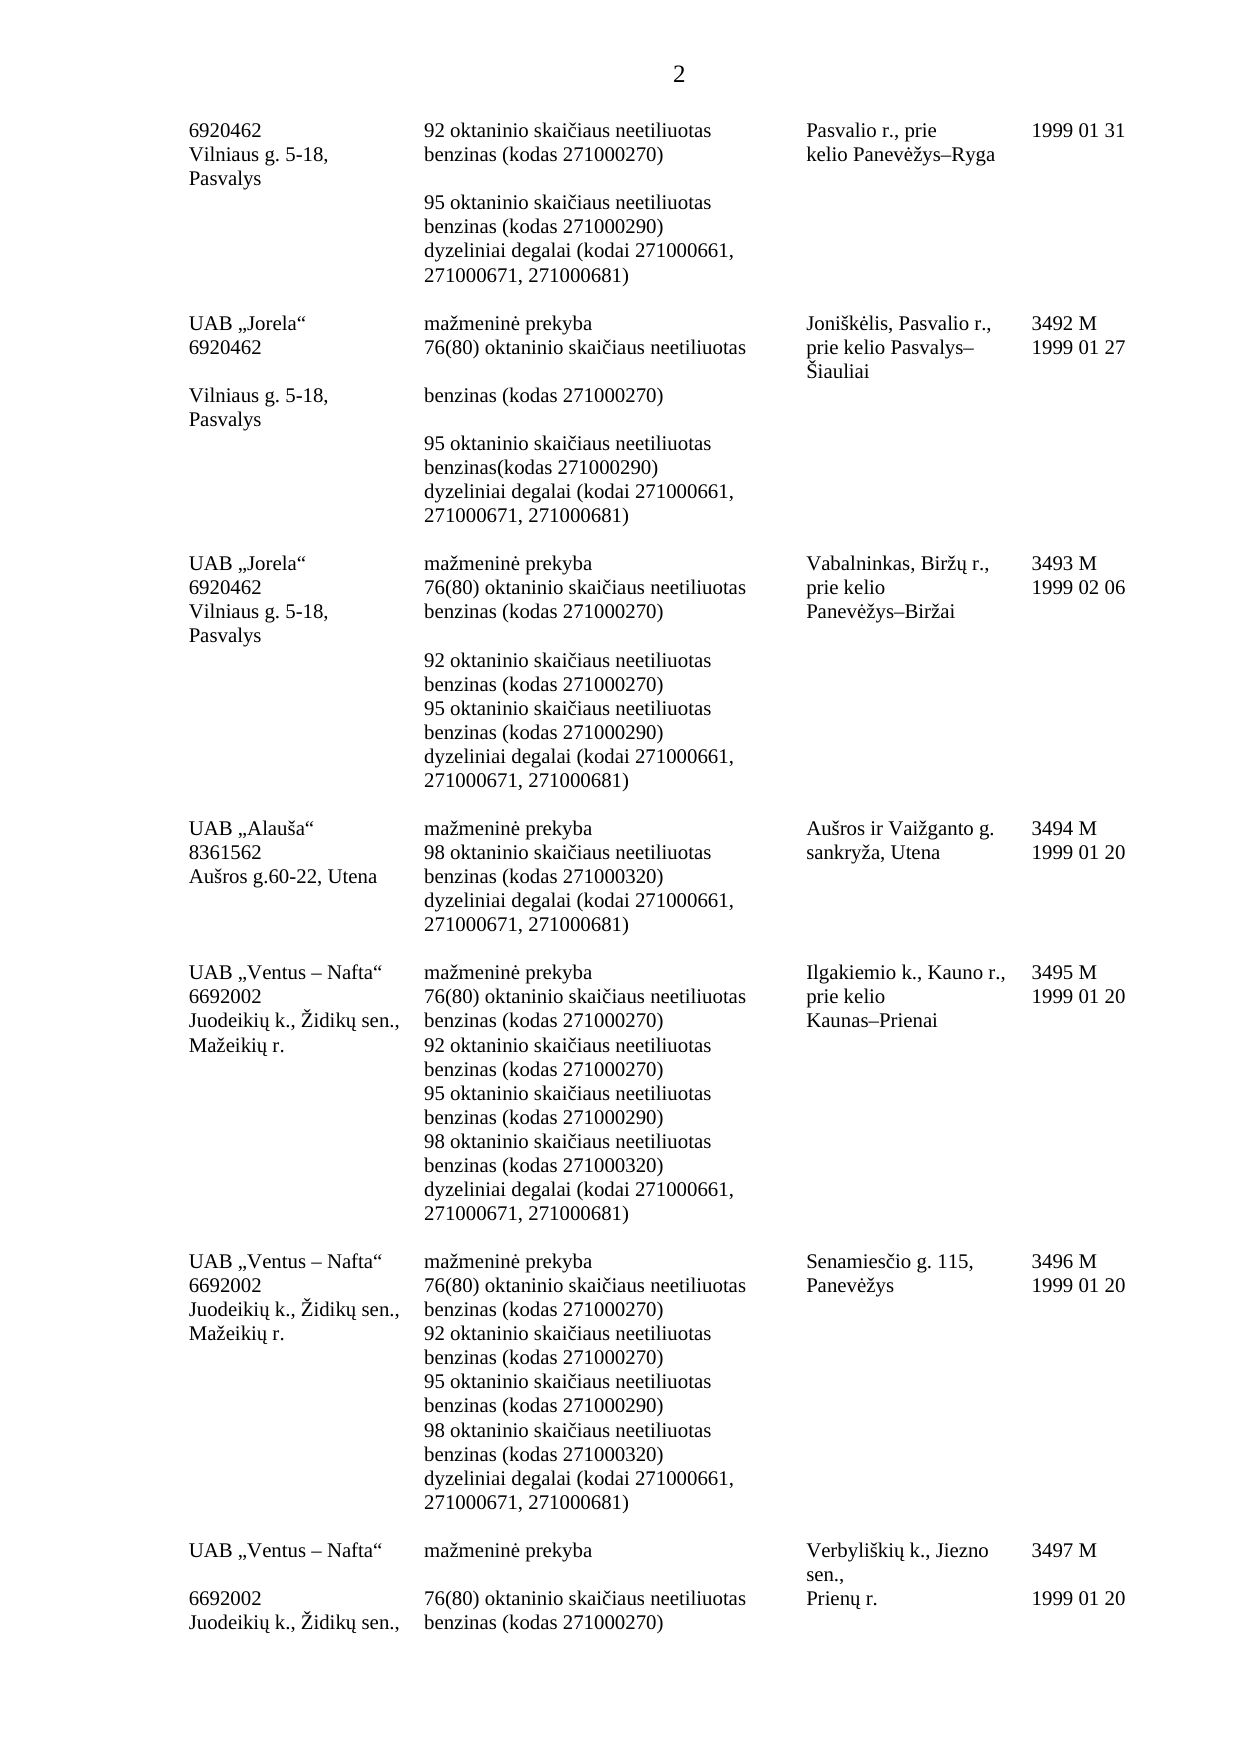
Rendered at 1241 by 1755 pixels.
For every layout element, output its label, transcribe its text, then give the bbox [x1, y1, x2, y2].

table_cell 95 oktaninio skaičiaus neetiliuotas [413, 1369, 795, 1393]
table_cell [1020, 888, 1181, 912]
table_cell [1020, 239, 1181, 262]
table_cell 1999 01 27 [1020, 335, 1181, 383]
table_cell 271000671, 271000681) [413, 503, 795, 527]
table_cell 95 oktaninio skaičiaus neetiliuotas [413, 1081, 795, 1105]
table_cell 92 oktaninio skaičiaus neetiliuotas [413, 648, 795, 672]
table_cell 3496 M [1020, 1249, 1181, 1273]
table_cell [1020, 1442, 1181, 1466]
table_cell dyzeliniai degalai (kodai 271000661, [413, 888, 795, 912]
table_cell [177, 768, 413, 792]
table_cell [795, 1610, 1020, 1634]
table_cell 76(80) oktaninio skaičiaus neetiliuotas [413, 335, 795, 383]
table_cell 3493 M [1020, 551, 1181, 575]
table_cell [177, 1345, 413, 1369]
table_cell [795, 263, 1020, 287]
table_cell 76(80) oktaninio skaičiaus neetiliuotas [413, 984, 795, 1008]
table_cell prie kelio [795, 575, 1020, 599]
table_cell mažmeninė prekyba [413, 960, 795, 984]
table_cell [1020, 936, 1181, 960]
table_cell sankryža, Utena [795, 840, 1020, 864]
table_cell [1020, 1081, 1181, 1105]
table_cell [795, 1418, 1020, 1442]
table_cell [413, 287, 795, 311]
table_cell [795, 1490, 1020, 1514]
table_cell [795, 792, 1020, 816]
table_cell [795, 239, 1020, 262]
table_cell [177, 1081, 413, 1105]
table_cell benzinas (kodas 271000270) [413, 1610, 795, 1634]
table_cell 92 oktaninio skaičiaus neetiliuotas [413, 118, 795, 142]
table_cell [177, 1129, 413, 1153]
table_cell Joniškėlis, Pasvalio r., [795, 311, 1020, 335]
table_cell [177, 190, 413, 214]
table_cell [1020, 768, 1181, 792]
table_cell [1020, 912, 1181, 936]
table_cell mažmeninė prekyba [413, 311, 795, 335]
table_cell [795, 1297, 1020, 1321]
table_cell dyzeliniai degalai (kodai 271000661, [413, 1466, 795, 1490]
table_cell Panevėžys–Biržai [795, 599, 1020, 647]
table_cell [795, 1105, 1020, 1129]
table_cell [177, 1394, 413, 1417]
table_cell [1020, 1490, 1181, 1514]
table_cell [1020, 383, 1181, 431]
table_cell [795, 1369, 1020, 1393]
table_cell [177, 1442, 413, 1466]
table_cell UAB „Ventus – Nafta“ [177, 960, 413, 984]
table_cell [177, 696, 413, 720]
table_cell benzinas (kodas 271000270) [413, 672, 795, 696]
table_cell [1020, 527, 1181, 551]
table_cell 3494 M [1020, 816, 1181, 840]
table_cell Juodeikių k., Židikų sen., [177, 1610, 413, 1634]
table_cell Panevėžys [795, 1273, 1020, 1297]
table_cell 271000671, 271000681) [413, 263, 795, 287]
table_cell Vilniaus g. 5-18, Pasvalys [177, 383, 413, 431]
table_cell [795, 1153, 1020, 1177]
table_cell 92 oktaninio skaičiaus neetiliuotas [413, 1033, 795, 1057]
table_cell 271000671, 271000681) [413, 768, 795, 792]
table_cell [177, 1201, 413, 1225]
table_cell 98 oktaninio skaičiaus neetiliuotas [413, 840, 795, 864]
table_cell [1020, 1177, 1181, 1201]
table_cell [795, 431, 1020, 455]
table_cell Senamiesčio g. 115, [795, 1249, 1020, 1273]
table_cell mažmeninė prekyba [413, 1538, 795, 1586]
table_cell [1020, 1153, 1181, 1177]
table_cell dyzeliniai degalai (kodai 271000661, [413, 479, 795, 503]
table_cell 1999 02 06 [1020, 575, 1181, 599]
table_cell [1020, 1394, 1181, 1417]
table_cell mažmeninė prekyba [413, 1249, 795, 1273]
table_cell 8361562 [177, 840, 413, 864]
table_cell [177, 479, 413, 503]
table_cell UAB „Jorela“ [177, 551, 413, 575]
table_cell benzinas (kodas 271000320) [413, 1153, 795, 1177]
table_cell [1020, 720, 1181, 744]
table_cell [795, 1081, 1020, 1105]
table_cell kelio Panevėžys–Ryga [795, 142, 1020, 190]
table_cell Juodeikių k., Židikų sen., [177, 1297, 413, 1321]
table_cell mažmeninė prekyba [413, 816, 795, 840]
table_cell Aušros ir Vaižganto g. [795, 816, 1020, 840]
table_cell [177, 263, 413, 287]
table_cell Prienų r. [795, 1586, 1020, 1610]
table_cell [795, 768, 1020, 792]
table_cell [1020, 696, 1181, 720]
table_cell benzinas (kodas 271000270) [413, 1297, 795, 1321]
table_cell 6920462 [177, 118, 413, 142]
table_cell benzinas (kodas 271000270) [413, 1345, 795, 1369]
table_cell benzinas (kodas 271000290) [413, 1394, 795, 1417]
table_cell dyzeliniai degalai (kodai 271000661, [413, 744, 795, 768]
table_cell Vilniaus g. 5-18, Pasvalys [177, 142, 413, 190]
table_cell [177, 1105, 413, 1129]
table_cell Juodeikių k., Židikų sen., [177, 1009, 413, 1032]
table_cell [1020, 287, 1181, 311]
table_cell [1020, 431, 1181, 455]
table_cell [1020, 1321, 1181, 1345]
table_cell [1020, 1057, 1181, 1081]
table_cell Mažeikių r. [177, 1321, 413, 1345]
table_cell 76(80) oktaninio skaičiaus neetiliuotas [413, 575, 795, 599]
table_cell [177, 672, 413, 696]
table_cell [177, 1153, 413, 1177]
table_cell [177, 1057, 413, 1081]
table_cell 6920462 [177, 335, 413, 383]
table_cell [413, 1225, 795, 1249]
table_cell 98 oktaninio skaičiaus neetiliuotas [413, 1129, 795, 1153]
table_cell [795, 1033, 1020, 1057]
table_cell 6692002 [177, 1586, 413, 1610]
table_cell [795, 648, 1020, 672]
table_cell mažmeninė prekyba [413, 551, 795, 575]
table_cell [177, 1225, 413, 1249]
table_cell [1020, 1033, 1181, 1057]
table_cell Kaunas–Prienai [795, 1009, 1020, 1032]
table_cell 95 oktaninio skaičiaus neetiliuotas [413, 696, 795, 720]
table_cell [1020, 263, 1181, 287]
table_cell Ilgakiemio k., Kauno r., [795, 960, 1020, 984]
table_cell [413, 1514, 795, 1538]
table_cell [1020, 864, 1181, 888]
table_cell [795, 1442, 1020, 1466]
table_cell [795, 1514, 1020, 1538]
table_cell [1020, 744, 1181, 768]
table_cell UAB „Jorela“ [177, 311, 413, 335]
table_cell benzinas (kodas 271000290) [413, 1105, 795, 1129]
table_cell [795, 912, 1020, 936]
table_cell [795, 503, 1020, 527]
table_cell 98 oktaninio skaičiaus neetiliuotas [413, 1418, 795, 1442]
table_cell [177, 1466, 413, 1490]
table_cell 271000671, 271000681) [413, 1490, 795, 1514]
table_cell 1999 01 20 [1020, 840, 1181, 864]
table_cell [795, 696, 1020, 720]
table_cell 92 oktaninio skaičiaus neetiliuotas [413, 1321, 795, 1345]
table_cell 6692002 [177, 1273, 413, 1297]
table_cell [413, 792, 795, 816]
table_cell [177, 503, 413, 527]
table_cell 1999 01 20 [1020, 984, 1181, 1008]
table_cell 76(80) oktaninio skaičiaus neetiliuotas [413, 1586, 795, 1610]
table_cell benzinas (kodas 271000270) [413, 599, 795, 647]
table_cell dyzeliniai degalai (kodai 271000661, [413, 1177, 795, 1201]
table_cell [177, 744, 413, 768]
table_cell [795, 1177, 1020, 1201]
table_cell [1020, 142, 1181, 190]
table_cell [177, 527, 413, 551]
table_cell 6692002 [177, 984, 413, 1008]
table_cell Verbyliškių k., Jiezno sen., [795, 1538, 1020, 1586]
table_cell 6920462 [177, 575, 413, 599]
table_cell [177, 431, 413, 455]
table_cell [1020, 1345, 1181, 1369]
table_cell benzinas (kodas 271000320) [413, 1442, 795, 1466]
table_cell benzinas (kodas 271000270) [413, 1057, 795, 1081]
table_cell [795, 479, 1020, 503]
table_cell [177, 287, 413, 311]
table_cell [1020, 1610, 1181, 1634]
table_cell [177, 912, 413, 936]
table_cell [1020, 1369, 1181, 1393]
table_cell benzinas (kodas 271000270) [413, 1009, 795, 1032]
table_cell [1020, 1105, 1181, 1129]
table_cell [795, 744, 1020, 768]
table_cell [795, 1466, 1020, 1490]
table_cell [1020, 599, 1181, 647]
table_cell [795, 1129, 1020, 1153]
table_cell [1020, 214, 1181, 238]
table_cell dyzeliniai degalai (kodai 271000661, [413, 239, 795, 262]
table_cell [1020, 1129, 1181, 1153]
table_cell [795, 214, 1020, 238]
table_cell benzinas (kodas 271000290) [413, 720, 795, 744]
table_cell Mažeikių r. [177, 1033, 413, 1057]
table_cell [177, 1418, 413, 1442]
table_cell [1020, 648, 1181, 672]
table_cell [795, 864, 1020, 888]
table_cell [795, 888, 1020, 912]
table_cell 76(80) oktaninio skaičiaus neetiliuotas [413, 1273, 795, 1297]
table_cell 95 oktaninio skaičiaus neetiliuotas [413, 431, 795, 455]
table_cell [1020, 1225, 1181, 1249]
table_cell [795, 1057, 1020, 1081]
table_cell [795, 455, 1020, 479]
table_cell 1999 01 20 [1020, 1273, 1181, 1297]
table_cell 271000671, 271000681) [413, 1201, 795, 1225]
table_cell [1020, 1514, 1181, 1538]
table_cell [1020, 190, 1181, 214]
table_cell [795, 1394, 1020, 1417]
table_cell prie kelio Pasvalys–Šiauliai [795, 335, 1020, 383]
table_cell UAB „Alauša“ [177, 816, 413, 840]
table_cell benzinas (kodas 271000290) [413, 214, 795, 238]
table_cell [795, 1225, 1020, 1249]
table_cell [177, 1177, 413, 1201]
table_cell Vilniaus g. 5-18, Pasvalys [177, 599, 413, 647]
table_cell [177, 720, 413, 744]
table_cell [1020, 479, 1181, 503]
table_cell 271000671, 271000681) [413, 912, 795, 936]
table_cell 3495 M [1020, 960, 1181, 984]
table_cell [177, 792, 413, 816]
table_cell 3497 M [1020, 1538, 1181, 1586]
table_cell [795, 527, 1020, 551]
table_cell [795, 1345, 1020, 1369]
table_cell benzinas(kodas 271000290) [413, 455, 795, 479]
table_cell [177, 1514, 413, 1538]
table_cell [177, 239, 413, 262]
table_cell [177, 1490, 413, 1514]
table_cell [413, 936, 795, 960]
table_cell [1020, 1466, 1181, 1490]
table_cell [1020, 455, 1181, 479]
table_cell benzinas (kodas 271000270) [413, 142, 795, 190]
table_cell [1020, 1297, 1181, 1321]
table_cell [177, 214, 413, 238]
table_cell [795, 287, 1020, 311]
table_cell benzinas (kodas 271000320) [413, 864, 795, 888]
table_cell 1999 01 31 [1020, 118, 1181, 142]
table_cell [1020, 1009, 1181, 1032]
table_cell [795, 190, 1020, 214]
table_cell [795, 936, 1020, 960]
table_cell UAB „Ventus – Nafta“ [177, 1538, 413, 1586]
table_cell [795, 1321, 1020, 1345]
table_cell [177, 1369, 413, 1393]
table_cell [795, 672, 1020, 696]
table_cell Vabalninkas, Biržų r., [795, 551, 1020, 575]
table_cell [1020, 503, 1181, 527]
table_cell [177, 455, 413, 479]
table_cell [177, 648, 413, 672]
table_cell [1020, 672, 1181, 696]
table_cell [795, 1201, 1020, 1225]
table_cell 95 oktaninio skaičiaus neetiliuotas [413, 190, 795, 214]
table_cell [177, 936, 413, 960]
table_cell [795, 383, 1020, 431]
table_cell Pasvalio r., prie [795, 118, 1020, 142]
table_cell prie kelio [795, 984, 1020, 1008]
table_cell [1020, 1418, 1181, 1442]
table_cell UAB „Ventus – Nafta“ [177, 1249, 413, 1273]
table_cell 1999 01 20 [1020, 1586, 1181, 1610]
table_cell benzinas (kodas 271000270) [413, 383, 795, 431]
table_cell [413, 527, 795, 551]
table_cell [177, 888, 413, 912]
table_cell [1020, 1201, 1181, 1225]
table_cell [1020, 792, 1181, 816]
table_cell [795, 720, 1020, 744]
table_cell 3492 M [1020, 311, 1181, 335]
table_cell Aušros g.60-22, Utena [177, 864, 413, 888]
